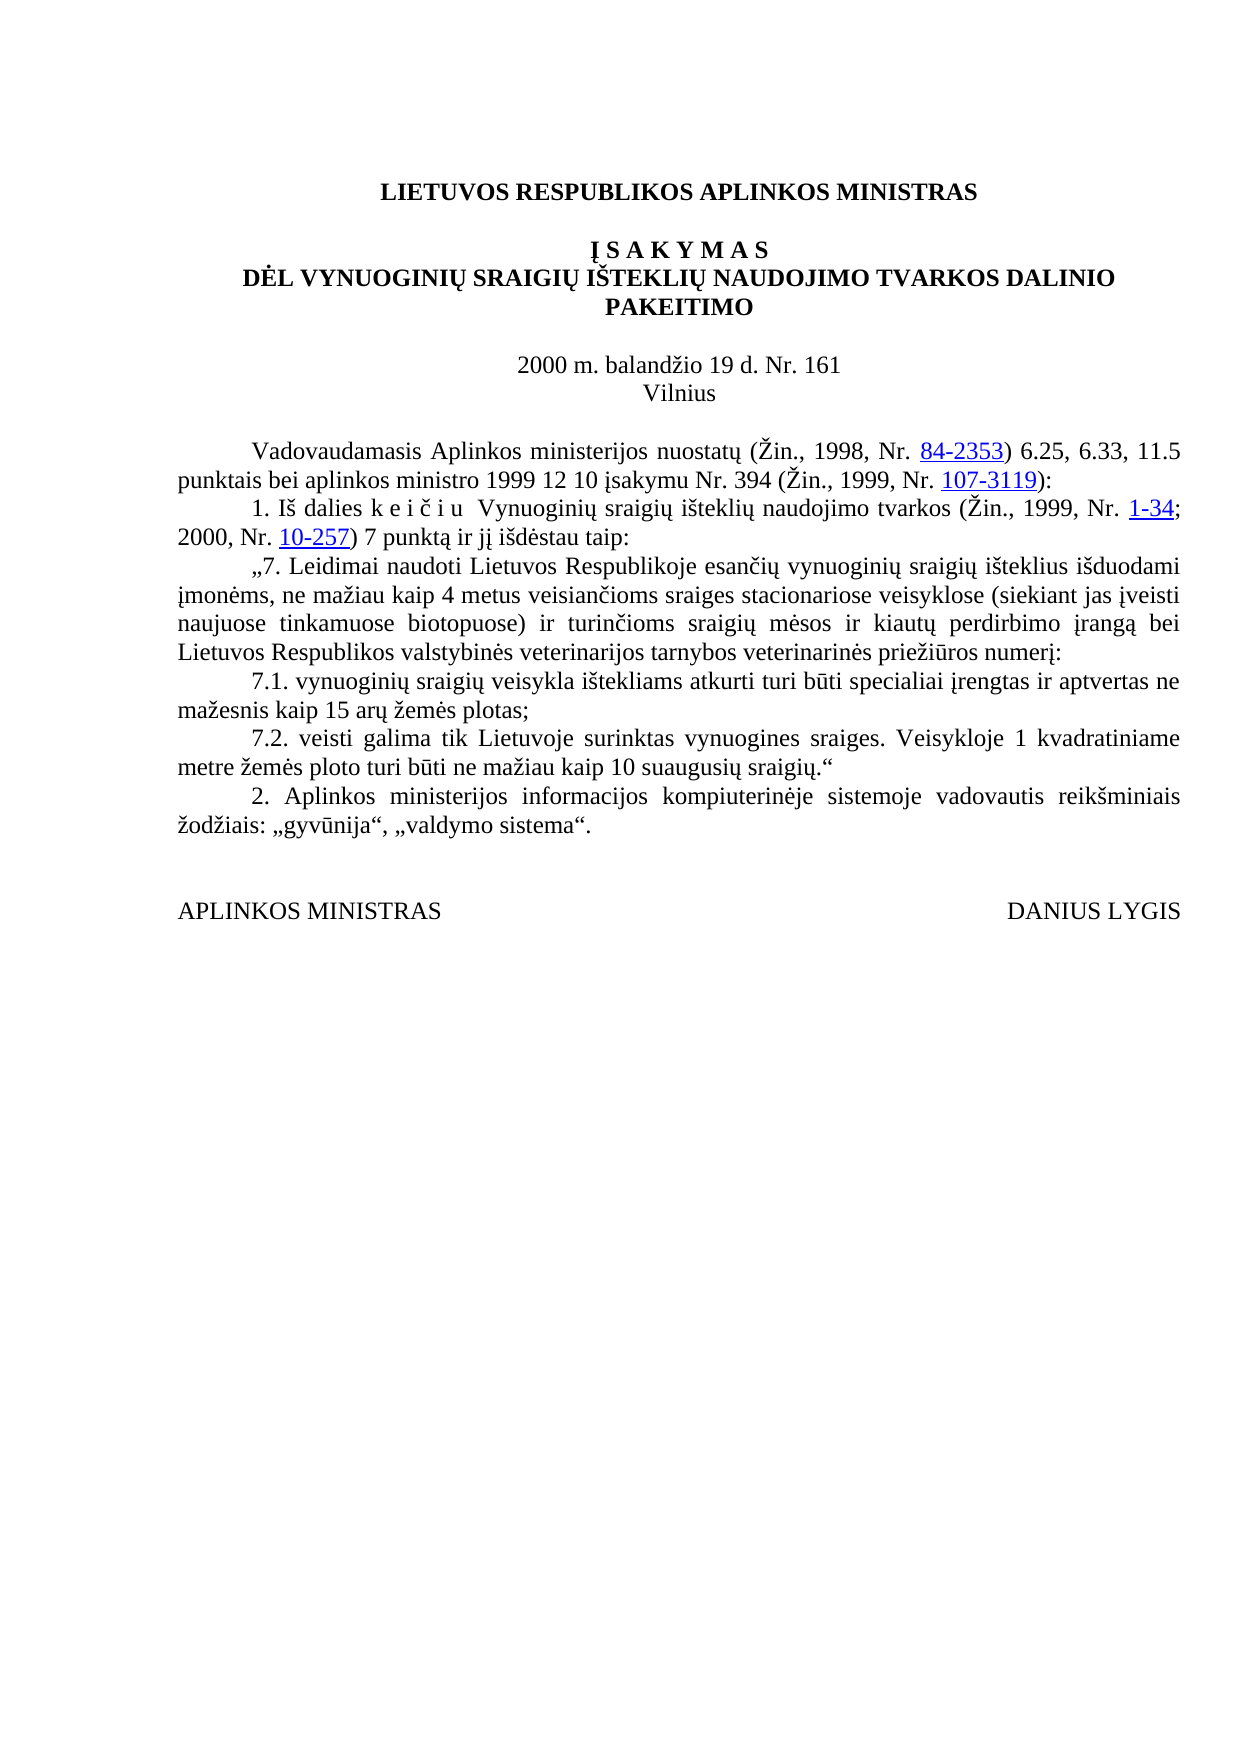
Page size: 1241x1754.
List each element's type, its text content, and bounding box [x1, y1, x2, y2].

text 1. Iš dalies keičiu Vynuoginių sraigių išteklių naudojimo tvarkos (Žin., 1999, Nr. 1-34; 2000, Nr. 10-257) 7 punktą ir jį išdėstau taip: [177, 493, 1181, 551]
text 2. Aplinkos ministerijos informacijos kompiuterinėje sistemoje vadovautis reikšminiais žodžiais: „gyvūnija“, „valdymo sistema“. [177, 781, 1181, 838]
text 7.1. vynuoginių sraigių veisykla ištekliams atkurti turi būti specialiai įrengtas ir aptvertas ne mažesnis kaip 15 arų žemės plotas; [177, 666, 1181, 723]
text „7. Leidimai naudoti Lietuvos Respublikoje esančių vynuoginių sraigių išteklius išduodami įmonėms, ne mažiau kaip 4 metus veisiančioms sraiges stacionariose veisyklose (siekiant jas įveisti naujuose tinkamuose biotopuose) ir turinčioms sraigių mėsos ir kiautų perdirbimo įrangą bei Lietuvos Respublikos valstybinės veterinarijos tarnybos veterinarinės priežiūros numerį: [177, 551, 1181, 666]
text 7.2. veisti galima tik Lietuvoje surinktas vynuogines sraiges. Veisykloje 1 kvadratiniame metre žemės ploto turi būti ne mažiau kaip 10 suaugusių sraigių.“ [177, 723, 1181, 781]
text APLINKOS MINISTRAS DANIUS LYGIS [177, 896, 1181, 925]
text Į S A K Y M A S [177, 235, 1181, 263]
text LIETUVOS RESPUBLIKOS APLINKOS MINISTRAS [177, 177, 1181, 206]
text Vadovaudamasis Aplinkos ministerijos nuostatų (Žin., 1998, Nr. 84-2353) 6.25, 6.33, 11.5 punktais bei aplinkos ministro 1999 12 10 įsakymu Nr. 394 (Žin., 1999, Nr. 107-3119): [177, 436, 1181, 493]
text DĖL VYNUOGINIŲ SRAIGIŲ IŠTEKLIŲ NAUDOJIMO TVARKOS DALINIO PAKEITIMO [177, 263, 1181, 321]
text Vilnius [177, 378, 1181, 407]
text 2000 m. balandžio 19 d. Nr. 161 [177, 350, 1181, 378]
